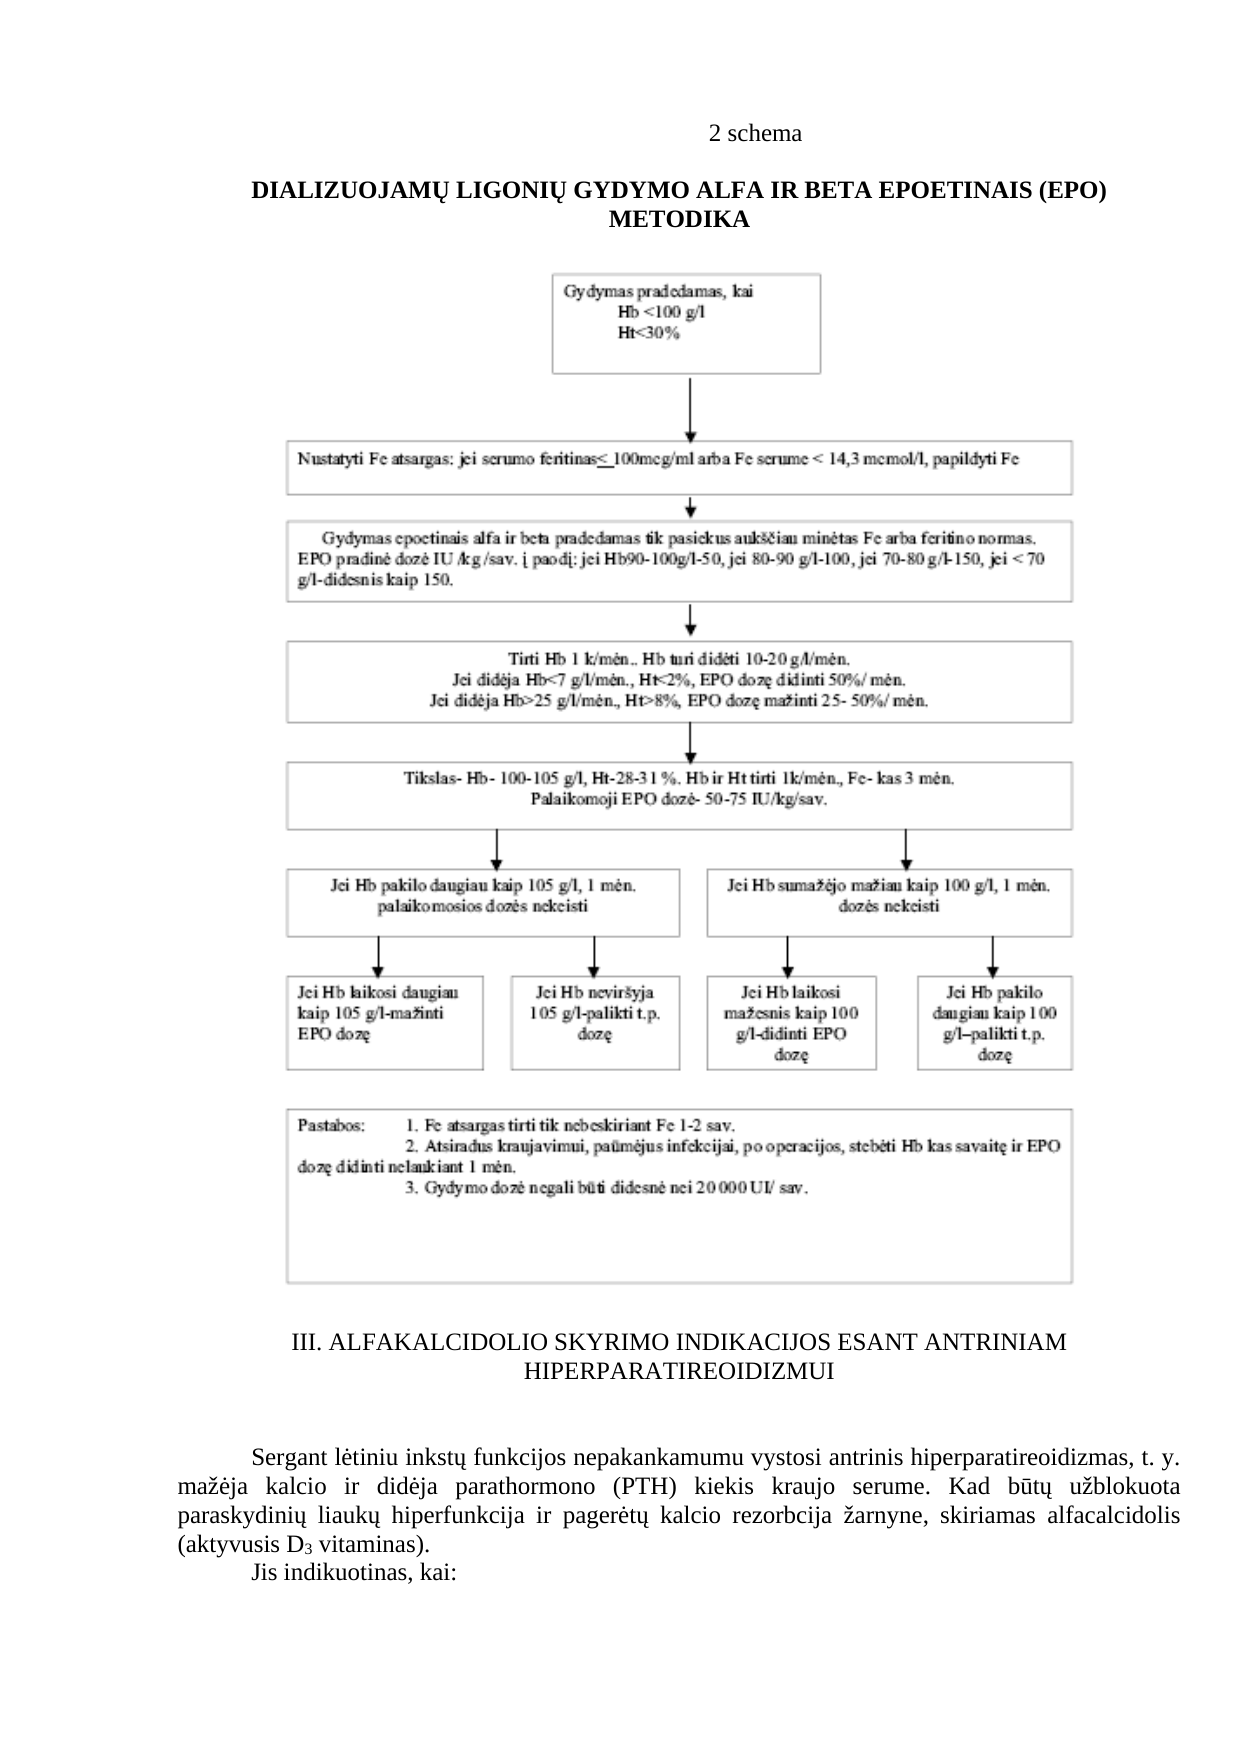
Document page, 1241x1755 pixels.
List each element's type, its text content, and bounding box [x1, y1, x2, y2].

text III. Alfakalcidolio skyrimo indikacijos ESANT antriniAM hiperparatireoidizmUI [177, 1327, 1181, 1385]
text Jis indikuotinas, kai: [177, 1557, 1181, 1586]
text DIALIZUOJAMŲ LIGONIŲ GYDYMO alfa ir beta EPoETINais (EPO) METODIKA [177, 176, 1181, 233]
text Sergant lėtiniu inkstų funkcijos nepakankamumu vystosi antrinis hiperparatireoidizmas, t. y. mažėja kalcio ir didėja parathormono (PTH) kiekis kraujo serume. Kad būtų užblokuota paraskydinių liaukų hiperfunkcija ir pagerėtų kalcio rezorbcija žarnyne, skiriamas alfacalcidolis (aktyvusis D3 vitaminas). [177, 1442, 1181, 1557]
text 2 schema [177, 118, 1181, 147]
